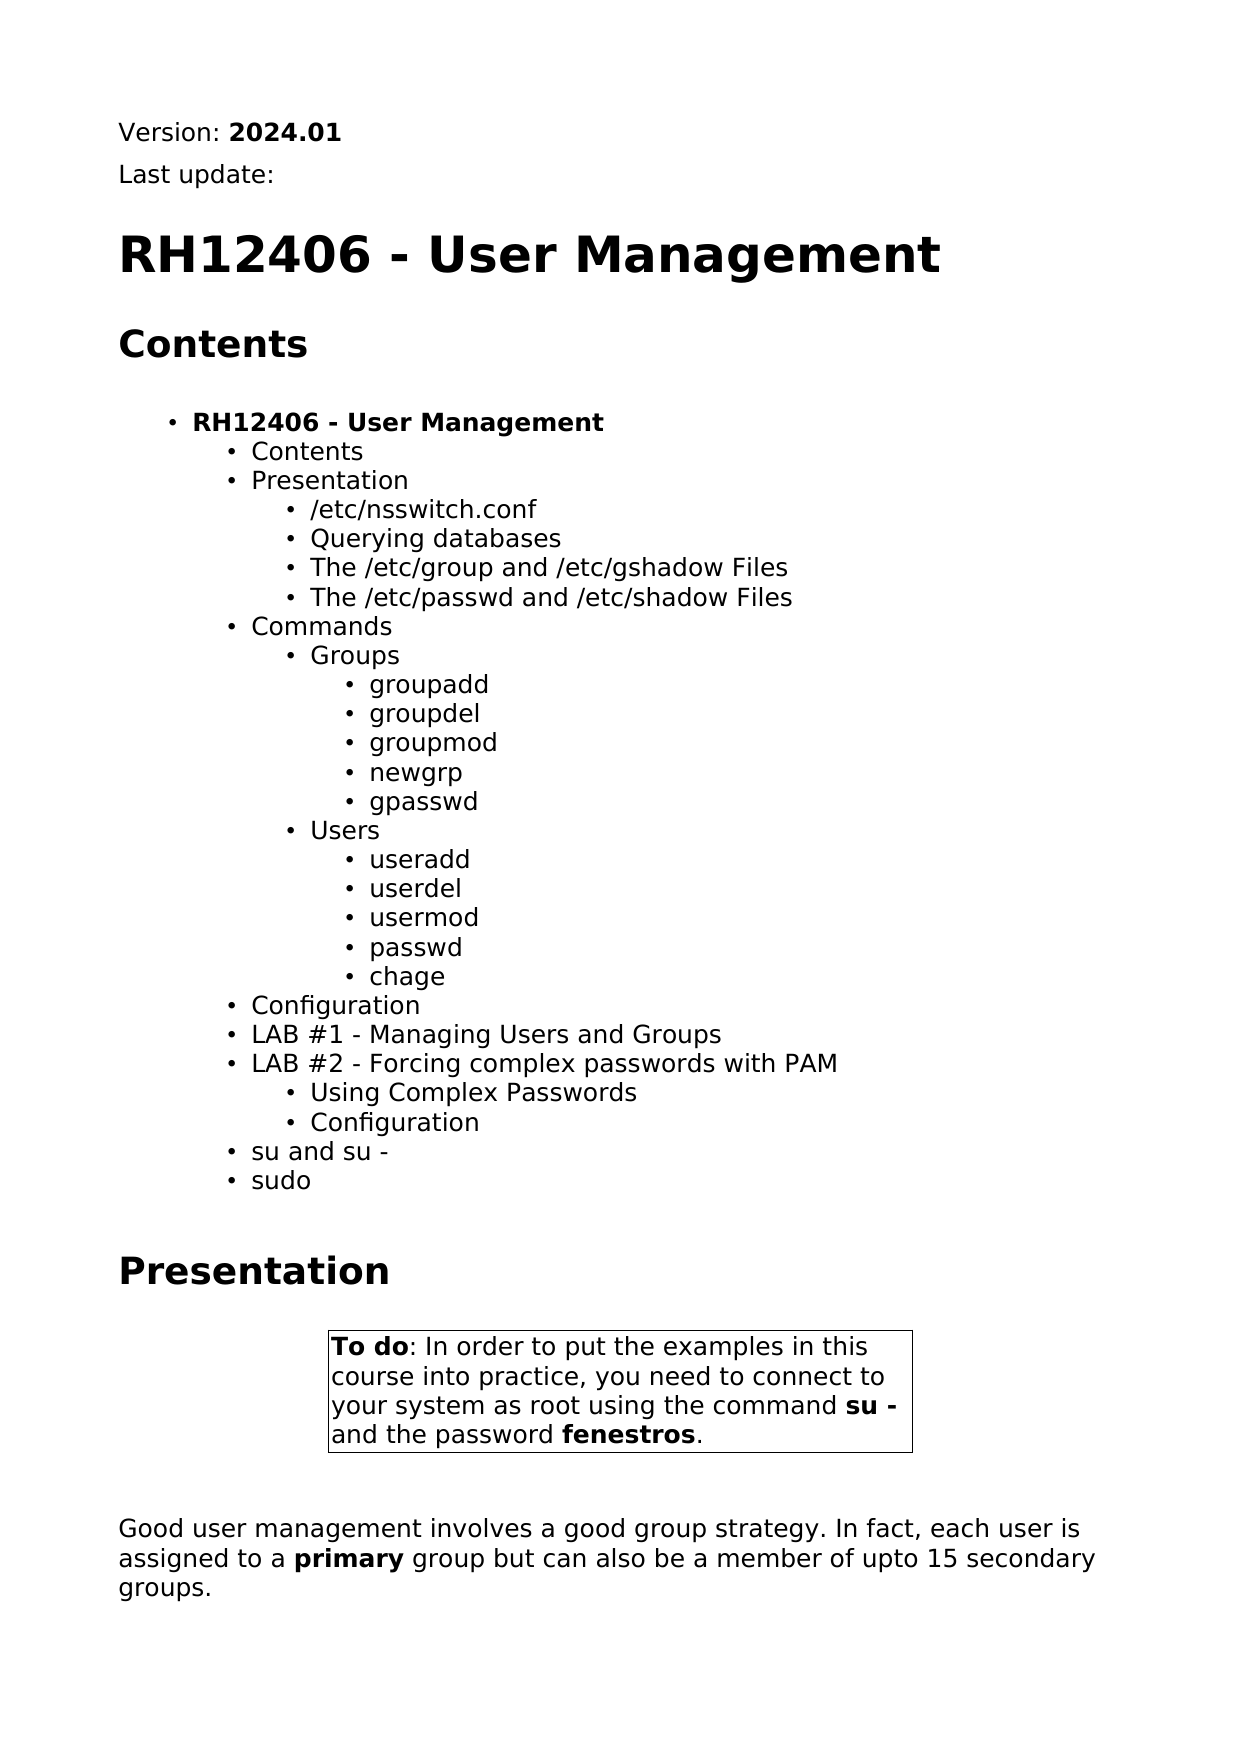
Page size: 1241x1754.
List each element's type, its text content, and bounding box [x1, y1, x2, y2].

list Configuration [236, 991, 1122, 1020]
list Using Complex Passwords [295, 1079, 1122, 1108]
list groupdel [354, 699, 1122, 729]
list usermod [354, 904, 1122, 933]
subtitle RH12406 - User Management [118, 226, 1122, 285]
list newgrp [354, 758, 1122, 787]
list The /etc/passwd and /etc/shadow Files [295, 583, 1122, 612]
list Configuration [295, 1108, 1122, 1137]
list LAB #1 - Managing Users and Groups [236, 1020, 1122, 1049]
list /etc/nsswitch.conf [295, 495, 1122, 524]
list Querying databases [295, 524, 1122, 554]
list Presentation [236, 466, 1122, 495]
list Commands [236, 612, 1122, 641]
list passwd [354, 933, 1122, 962]
subtitle Presentation [118, 1250, 1122, 1293]
text Version: 2024.01 [118, 118, 1122, 147]
list Users [295, 816, 1122, 845]
table_header To do: In order to put the examples in this course into practice, you need to connect to your system as root using the command su - and the password fenestros. [329, 1331, 912, 1452]
text Last update: [118, 160, 1122, 189]
list Contents [236, 437, 1122, 466]
list Groups [295, 641, 1122, 670]
text Good user management involves a good group strategy. In fact, each user is assigned to a primary group but can also be a member of upto 15 secondary groups. [118, 1515, 1122, 1602]
list sudo [236, 1166, 1122, 1195]
list su and su - [236, 1137, 1122, 1166]
list useradd [354, 845, 1122, 874]
list chage [354, 962, 1122, 991]
list LAB #2 - Forcing complex passwords with PAM [236, 1049, 1122, 1079]
list userdel [354, 874, 1122, 904]
list The /etc/group and /etc/gshadow Files [295, 554, 1122, 583]
list RH12406 - User Management [177, 408, 1122, 437]
list groupadd [354, 670, 1122, 699]
subtitle Contents [118, 322, 1122, 366]
list gpasswd [354, 787, 1122, 816]
list groupmod [354, 729, 1122, 758]
